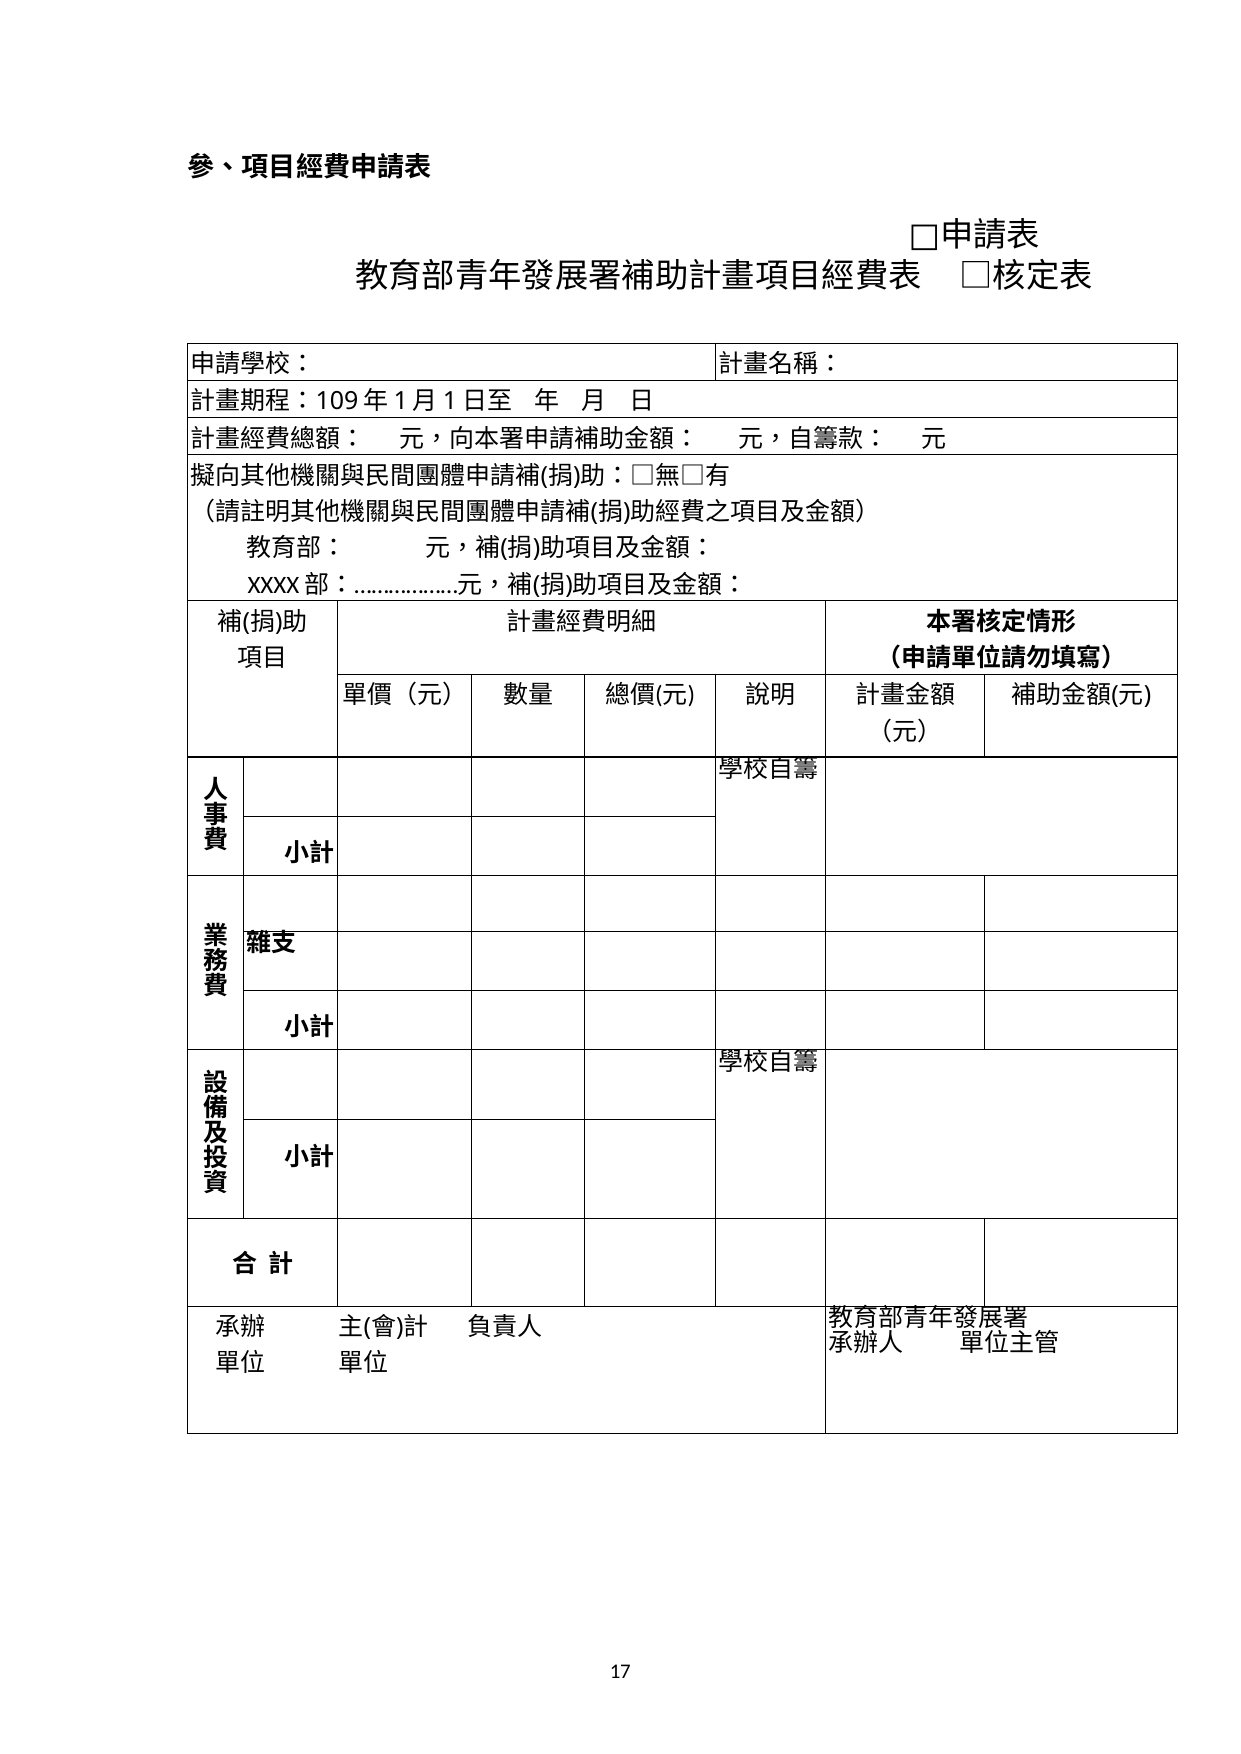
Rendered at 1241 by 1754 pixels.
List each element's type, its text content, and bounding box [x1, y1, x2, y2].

table_cell [338, 876, 471, 931]
table_cell [338, 1120, 471, 1218]
table_cell [585, 1219, 715, 1306]
table_cell 本署核定情形 （申請單位請勿填寫） [826, 601, 1177, 674]
table_header [352, 187, 394, 220]
table_cell [394, 220, 599, 261]
table_cell [472, 932, 584, 990]
table_cell [585, 817, 715, 874]
table_cell [188, 261, 352, 302]
table_cell 計畫名稱： [716, 344, 1177, 380]
table_cell [826, 932, 984, 990]
table_cell [338, 758, 471, 816]
table_cell [352, 220, 394, 261]
table_cell 學校自籌 [716, 758, 825, 874]
table_cell [585, 758, 715, 816]
table_cell [985, 991, 1177, 1049]
table_cell [585, 991, 715, 1049]
table_cell [585, 1050, 715, 1119]
table_cell [244, 876, 337, 931]
table_cell [472, 876, 584, 931]
table_cell [599, 302, 801, 342]
text 參、項目經費申請表 [187, 137, 1053, 187]
table_cell 擬向其他機關與民間團體申請補(捐)助：□無□有 （請註明其他機關與民間團體申請補(捐)助經費之項目及金額） 教育部： 元，補(捐)助項目及金額： XXXX部：………………元，補(捐)助項目及金額： [188, 455, 1177, 600]
table_cell 說明 [716, 675, 825, 756]
table_cell 計畫金額（元） [826, 675, 984, 756]
table_cell [585, 876, 715, 931]
table_cell [394, 302, 599, 342]
table_cell [716, 1219, 825, 1306]
table_cell 小計 [244, 1120, 337, 1218]
table_cell [472, 1219, 584, 1306]
table_cell 雜支 [244, 932, 337, 990]
table_cell [338, 991, 471, 1049]
table_cell [716, 876, 825, 931]
table_cell [599, 220, 801, 261]
table_cell [188, 220, 352, 261]
table_cell 計畫經費總額： 元，向本署申請補助金額： 元，自籌款： 元 [188, 418, 1177, 454]
table_cell 小計 [244, 817, 337, 874]
table_cell [338, 1219, 471, 1306]
table_cell 合 計 [188, 1219, 337, 1306]
table_cell 小計 [244, 991, 337, 1049]
table_cell □申請表 [801, 220, 1177, 261]
table_cell [985, 932, 1177, 990]
table_cell [985, 876, 1177, 931]
table_cell [826, 1050, 1177, 1218]
table_cell [826, 876, 984, 931]
table_cell 數量 [472, 675, 584, 756]
table_cell [472, 1120, 584, 1218]
table_cell 設 備 及 投 資 [188, 1050, 243, 1218]
table_cell [801, 302, 1177, 342]
table_cell [585, 1120, 715, 1218]
table_cell 補(捐)助 項目 [188, 601, 337, 756]
table_cell 補助金額(元) [985, 675, 1177, 756]
table_cell [244, 758, 337, 816]
table_cell [352, 302, 394, 342]
table_cell [338, 1050, 471, 1119]
table_cell 計畫經費明細 [338, 601, 825, 674]
table_cell 承辦 主(會)計 負責人 單位 單位 [188, 1307, 825, 1432]
table_cell [985, 1219, 1177, 1306]
table_header [188, 187, 352, 220]
table_cell [472, 1050, 584, 1119]
table_cell 業 務 費 [188, 876, 243, 1049]
table_header [599, 187, 801, 220]
table_cell [826, 758, 1177, 874]
table_cell 教育部青年發展署補助計畫項目經費表 □核定表 [352, 261, 1177, 302]
table_cell [338, 932, 471, 990]
table_header [394, 187, 599, 220]
table_cell [472, 817, 584, 874]
table_cell [244, 1050, 337, 1119]
table_header [801, 187, 1177, 220]
table_cell [472, 991, 584, 1049]
table_cell [826, 991, 984, 1049]
table_cell [472, 758, 584, 816]
table_cell [338, 817, 471, 874]
table_cell [716, 991, 825, 1049]
table_cell 學校自籌 [716, 1050, 825, 1218]
table_cell 單價（元） [338, 675, 471, 756]
table_cell [188, 302, 352, 342]
table_cell 計畫期程：109年1月1日至 年 月 日 [188, 381, 1177, 417]
table_cell 人 事 費 [188, 758, 243, 874]
table_cell 總價(元) [585, 675, 715, 756]
table_cell [716, 932, 825, 990]
table_cell 申請學校： [188, 344, 715, 380]
table_cell 教育部青年發展署 承辦人 單位主管 [826, 1307, 1177, 1432]
table_cell [826, 1219, 984, 1306]
table_cell [585, 932, 715, 990]
